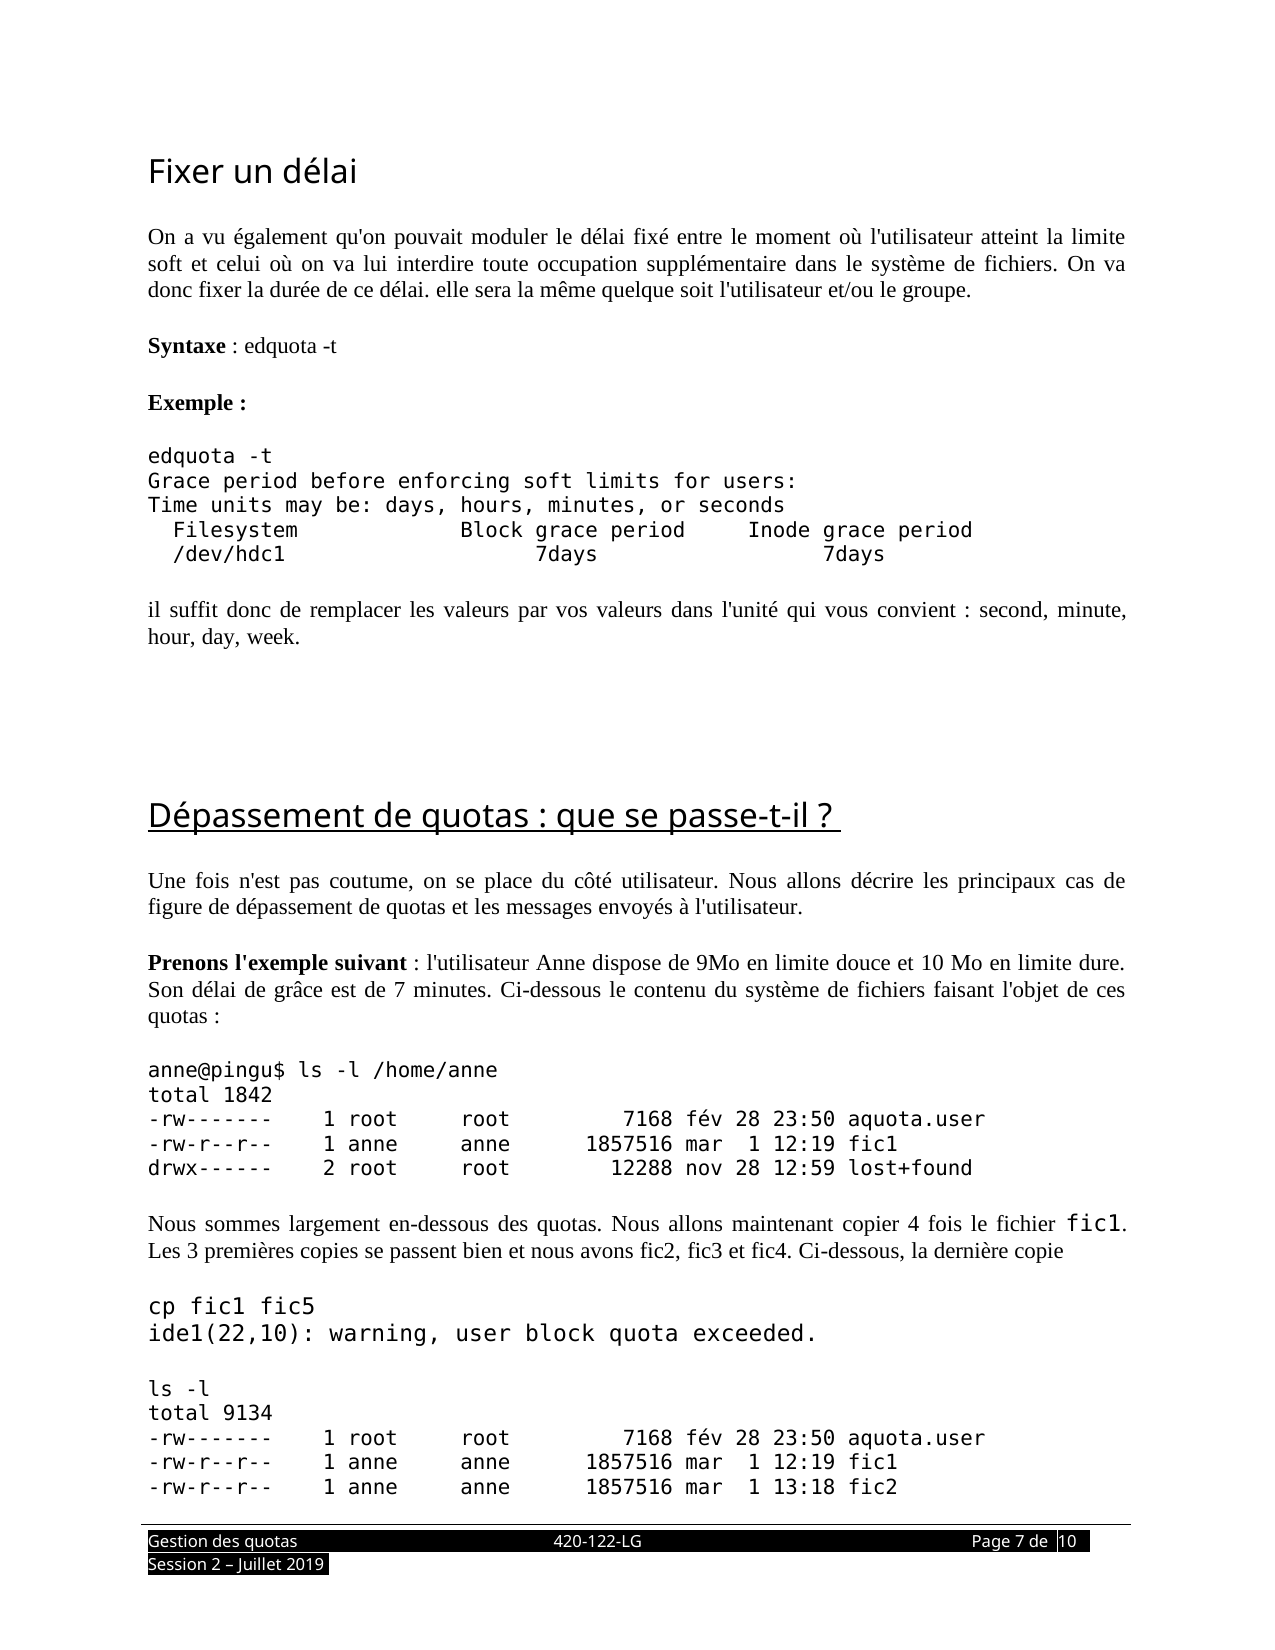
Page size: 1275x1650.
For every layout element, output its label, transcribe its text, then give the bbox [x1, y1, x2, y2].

text Exemple : [148, 388, 1127, 415]
text /dev/hdc1 7days 7days [148, 542, 1127, 567]
text -rw------- 1 root root 7168 fév 28 23:50 aquota.user [148, 1107, 1127, 1132]
text il suffit donc de remplacer les valeurs par vos valeurs dans l'unité qui vous convient : second, minute, hour, day, week. [148, 596, 1127, 649]
text cp fic1 fic5 ide1(22,10): warning, user block quota exceeded. [148, 1293, 1127, 1347]
text Prenons l'exemple suivant : l'utilisateur Anne dispose de 9Mo en limite douce et 10 Mo en limite dure. Son délai de grâce est de 7 minutes. Ci-dessous le contenu du système de fichiers faisant l'objet de ces quotas : [148, 949, 1127, 1029]
subtitle Dépassement de quotas : que se passe-t-il ? [148, 791, 1127, 837]
text Nous sommes largement en-dessous des quotas. Nous allons maintenant copier 4 fois le fichier fic1. Les 3 premières copies se passent bien et nous avons fic2, fic3 et fic4. Ci-dessous, la dernière copie [148, 1210, 1127, 1264]
text Filesystem Block grace period Inode grace period [148, 518, 1127, 542]
text -rw-r--r-- 1 anne anne 1857516 mar 1 13:18 fic2 [148, 1475, 1127, 1499]
subtitle Fixer un délai [148, 148, 1127, 194]
text total 9134 [148, 1401, 1127, 1426]
text drwx------ 2 root root 12288 nov 28 12:59 lost+found [148, 1156, 1127, 1181]
text Une fois n'est pas coutume, on se place du côté utilisateur. Nous allons décrire les principaux cas de figure de dépassement de quotas et les messages envoyés à l'utilisateur. [148, 866, 1127, 919]
text Grace period before enforcing soft limits for users: [148, 469, 1127, 493]
text On a vu également qu'on pouvait moduler le délai fixé entre le moment où l'utilisateur atteint la limite soft et celui où on va lui interdire toute occupation supplémentaire dans le système de fichiers. On va donc fixer la durée de ce délai. elle sera la même quelque soit l'utilisateur et/ou le groupe. [148, 223, 1127, 303]
text Syntaxe : edquota -t [148, 332, 1127, 359]
text Time units may be: days, hours, minutes, or seconds [148, 493, 1127, 518]
text ls -l [148, 1377, 1127, 1401]
text total 1842 [148, 1083, 1127, 1107]
text -rw-r--r-- 1 anne anne 1857516 mar 1 12:19 fic1 [148, 1132, 1127, 1156]
text anne@pingu$ ls -l /home/anne [148, 1058, 1127, 1083]
text edquota -t [148, 444, 1127, 469]
text -rw-r--r-- 1 anne anne 1857516 mar 1 12:19 fic1 [148, 1450, 1127, 1475]
text -rw------- 1 root root 7168 fév 28 23:50 aquota.user [148, 1426, 1127, 1450]
